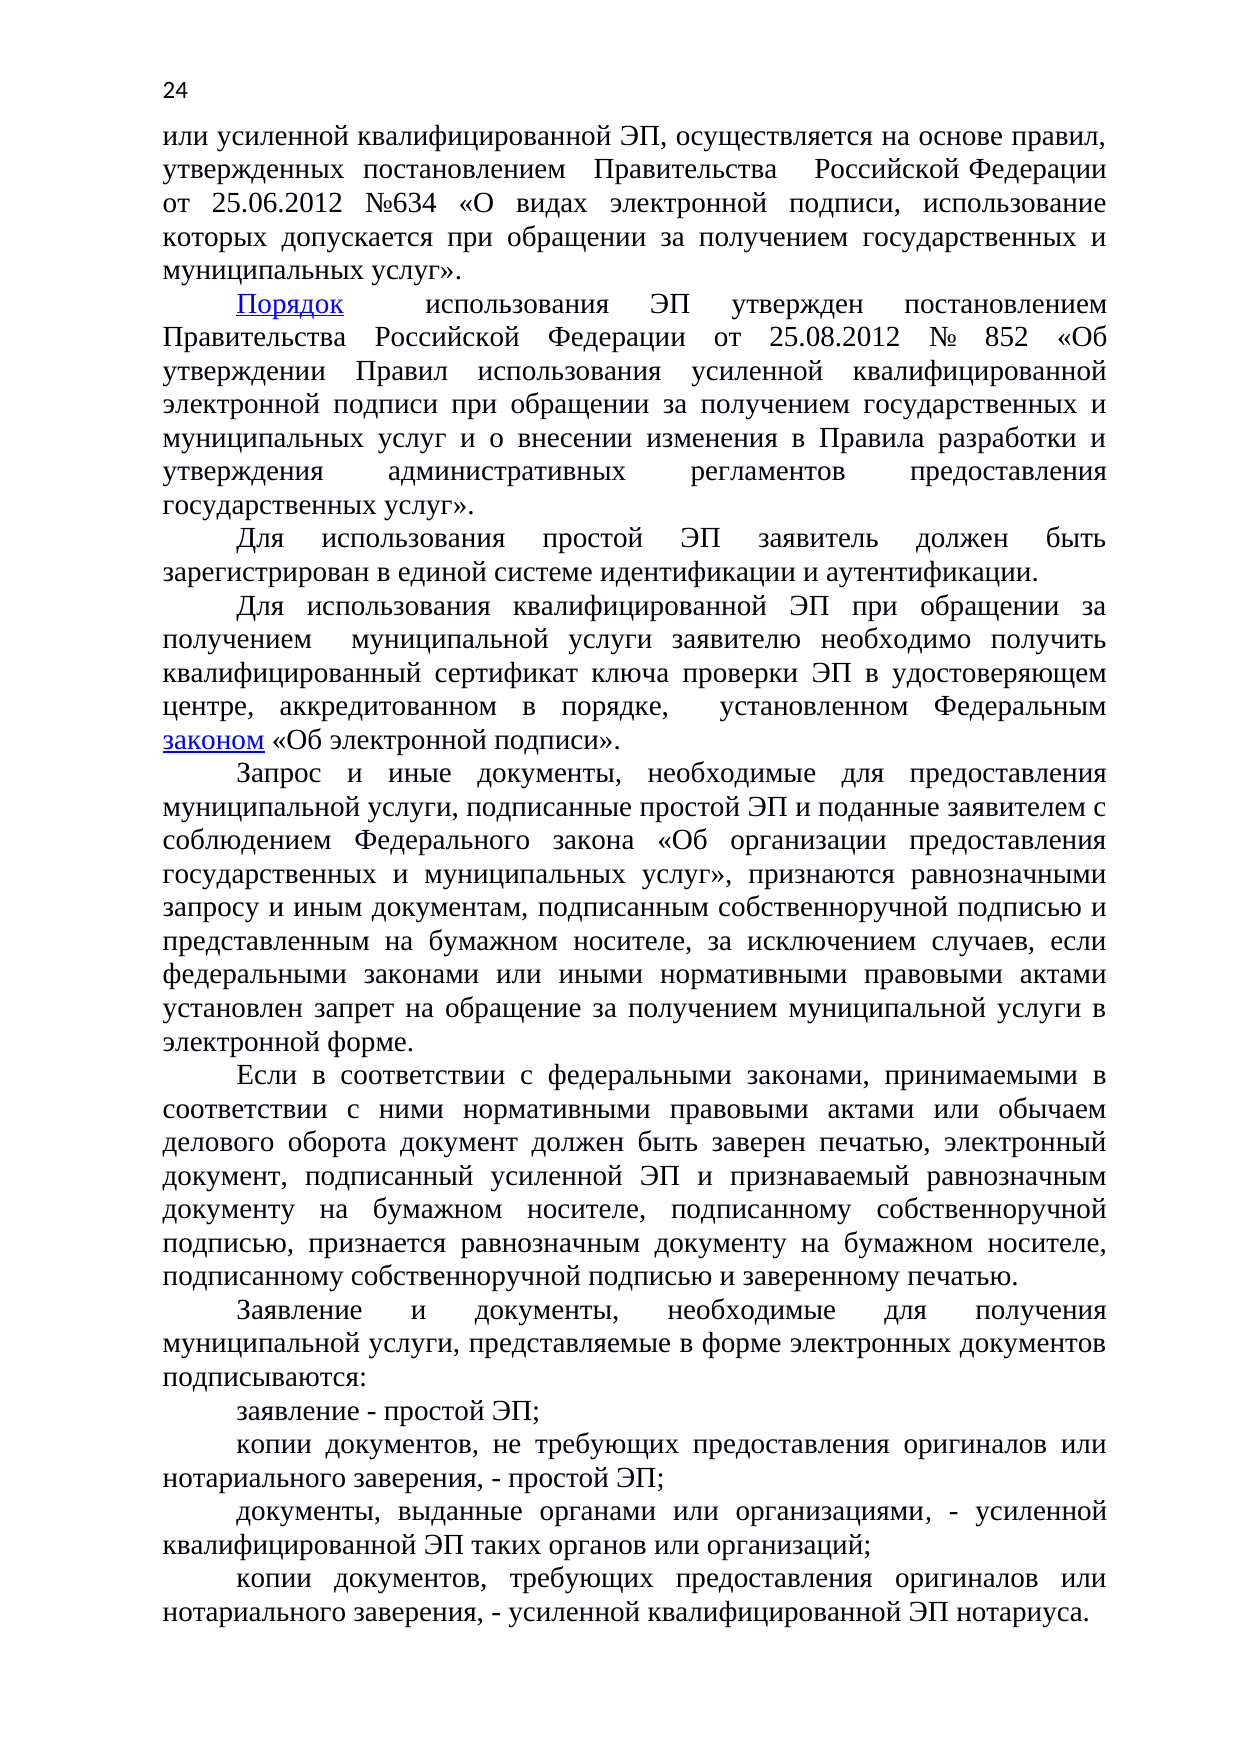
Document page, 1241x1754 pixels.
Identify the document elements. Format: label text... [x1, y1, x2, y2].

text Порядок использования ЭП утвержден постановлением Правительства Российской Федерации от 25.08.2012 № 852 «Об утверждении Правил использования усиленной квалифицированной электронной подписи при обращении за получением государственных и муниципальных услуг и о внесении изменения в Правила разработки и утверждения административных регламентов предоставления государственных услуг». [162, 286, 1107, 521]
text Запрос и иные документы, необходимые для предоставления муниципальной услуги, подписанные простой ЭП и поданные заявителем с соблюдением Федерального закона «Об организации предоставления государственных и муниципальных услуг», признаются равнозначными запросу и иным документам, подписанным собственноручной подписью и представленным на бумажном носителе, за исключением случаев, если федеральными законами или иными нормативными правовыми актами установлен запрет на обращение за получением муниципальной услуги в электронной форме. [162, 755, 1107, 1057]
text или усиленной квалифицированной ЭП, осуществляется на основе правил, утвержденных постановлением Правительства Российской Федерации от 25.06.2012 №634 «О видах электронной подписи, использование которых допускается при обращении за получением государственных и муниципальных услуг». [162, 118, 1107, 286]
text Для использования квалифицированной ЭП при обращении за получением муниципальной услуги заявителю необходимо получить квалифицированный сертификат ключа проверки ЭП в удостоверяющем центре, аккредитованном в порядке, установленном Федеральным законом «Об электронной подписи». [162, 588, 1107, 755]
text документы, выданные органами или организациями, - усиленной квалифицированной ЭП таких органов или организаций; [162, 1493, 1107, 1560]
text Заявление и документы, необходимые для получения муниципальной услуги, представляемые в форме электронных документов подписываются: [162, 1292, 1107, 1393]
text Для использования простой ЭП заявитель должен быть зарегистрирован в единой системе идентификации и аутентификации. [162, 521, 1107, 588]
text копии документов, требующих предоставления оригиналов или нотариального заверения, - усиленной квалифицированной ЭП нотариуса. [162, 1560, 1107, 1627]
text Если в соответствии с федеральными законами, принимаемыми в соответствии с ними нормативными правовыми актами или обычаем делового оборота документ должен быть заверен печатью, электронный документ, подписанный усиленной ЭП и признаваемый равнозначным документу на бумажном носителе, подписанному собственноручной подписью, признается равнозначным документу на бумажном носителе, подписанному собственноручной подписью и заверенному печатью. [162, 1057, 1107, 1292]
text копии документов, не требующих предоставления оригиналов или нотариального заверения, - простой ЭП; [162, 1426, 1107, 1493]
text заявление - простой ЭП; [162, 1393, 1107, 1426]
